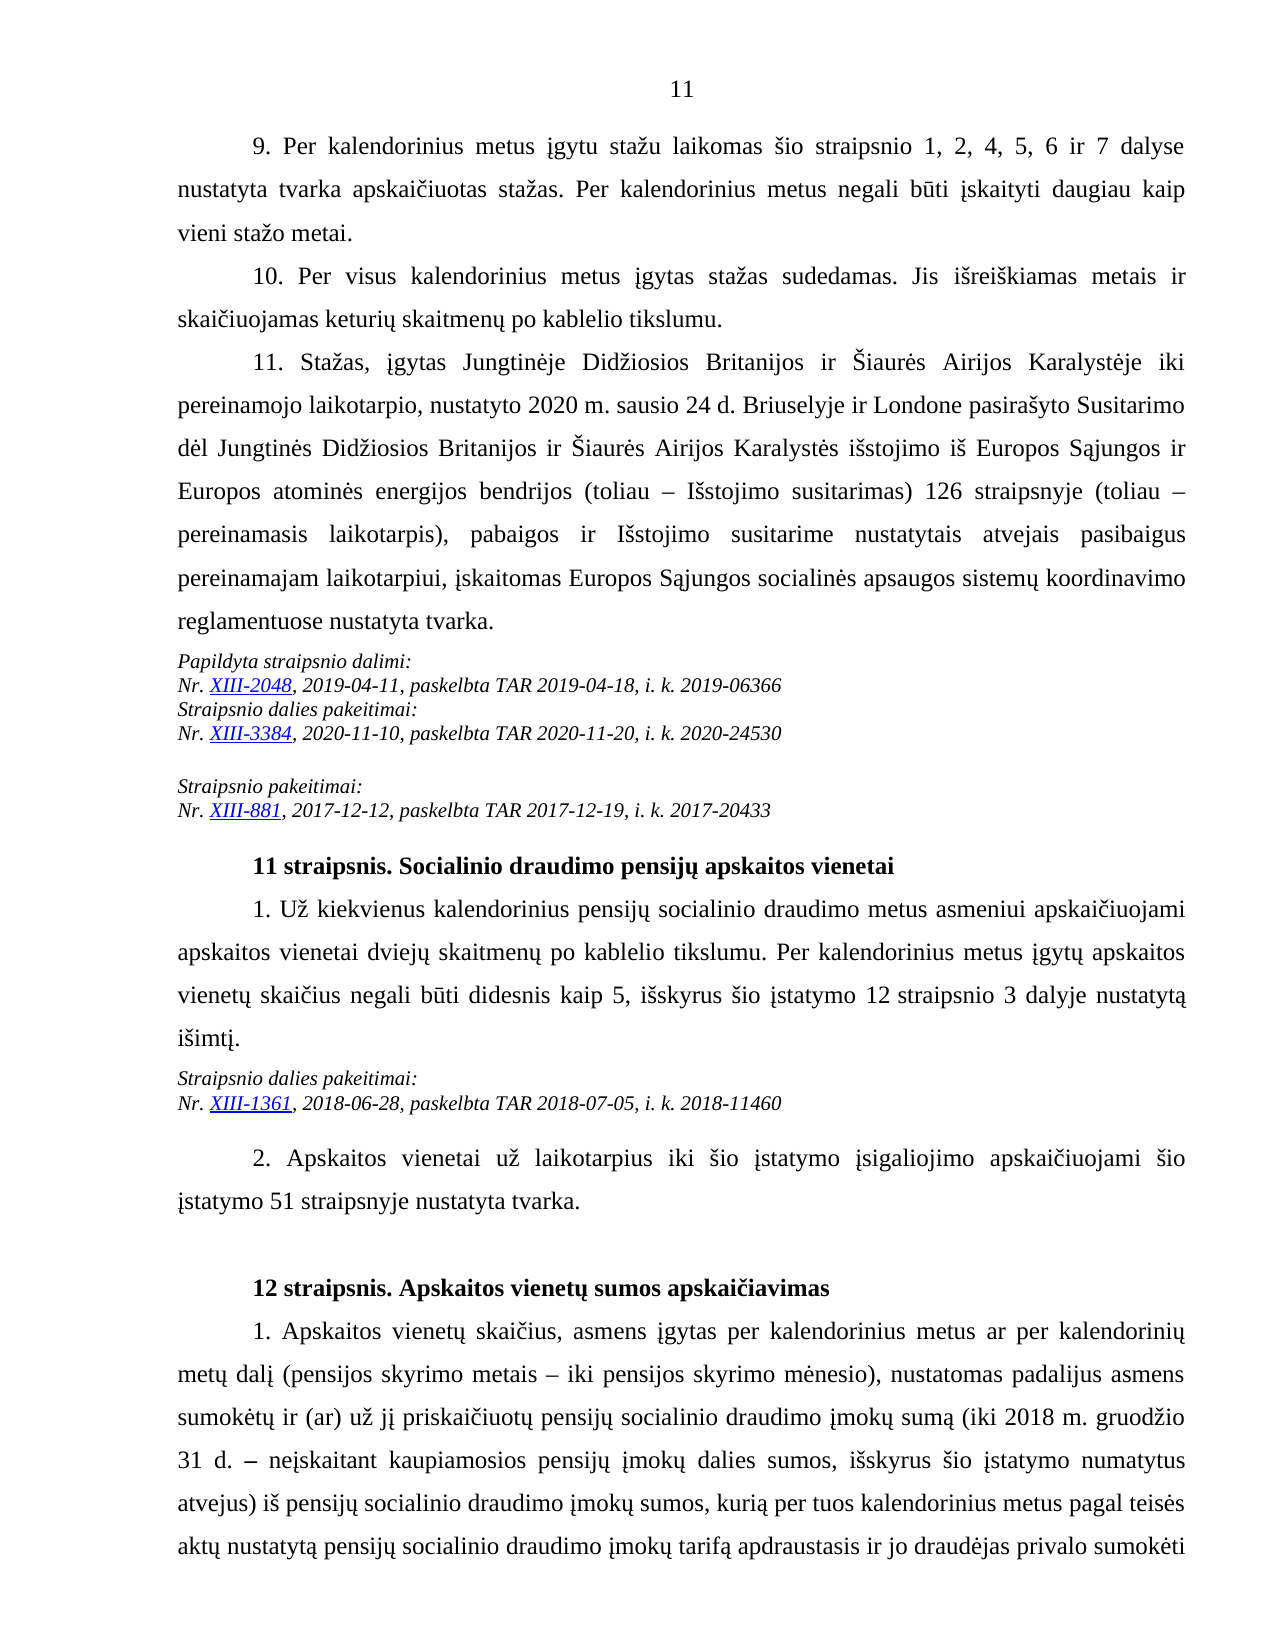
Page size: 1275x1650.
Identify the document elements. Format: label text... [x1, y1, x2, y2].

text 12 straipsnis. Apskaitos vienetų sumos apskaičiavimas [177, 1273, 1186, 1301]
text 1. Apskaitos vienetų skaičius, asmens įgytas per kalendorinius metus ar per kalendorinių metų dalį (pensijos skyrimo metais – iki pensijos skyrimo mėnesio), nustatomas padalijus asmens sumokėtų ir (ar) už jį priskaičiuotų pensijų socialinio draudimo įmokų sumą (iki 2018 m. gruodžio 31 d. – neįskaitant kaupiamosios pensijų įmokų dalies sumos, išskyrus šio įstatymo numatytus atvejus) iš pensijų socialinio draudimo įmokų sumos, kurią per tuos kalendorinius metus pagal teisės aktų nustatytą pensijų socialinio draudimo įmokų tarifą apdraustasis ir jo draudėjas privalo sumokėti [177, 1316, 1186, 1560]
text 11. Stažas, įgytas Jungtinėje Didžiosios Britanijos ir Šiaurės Airijos Karalystėje iki pereinamojo laikotarpio, nustatyto 2020 m. sausio 24 d. Briuselyje ir Londone pasirašyto Susitarimo dėl Jungtinės Didžiosios Britanijos ir Šiaurės Airijos Karalystės išstojimo iš Europos Sąjungos ir Europos atominės energijos bendrijos (toliau – Išstojimo susitarimas) 126 straipsnyje (toliau – pereinamasis laikotarpis), pabaigos ir Išstojimo susitarime nustatytais atvejais pasibaigus pereinamajam laikotarpiui, įskaitomas Europos Sąjungos socialinės apsaugos sistemų koordinavimo reglamentuose nustatyta tvarka. [177, 347, 1186, 634]
text Nr. XIII-881, 2017-12-12, paskelbta TAR 2017-12-19, i. k. 2017-20433 [177, 798, 1186, 822]
text 9. Per kalendorinius metus įgytu stažu laikomas šio straipsnio 1, 2, 4, 5, 6 ir 7 dalyse nustatyta tvarka apskaičiuotas stažas. Per kalendorinius metus negali būti įskaityti daugiau kaip vieni stažo metai. [177, 131, 1186, 246]
text Nr. XIII-2048, 2019-04-11, paskelbta TAR 2019-04-18, i. k. 2019-06366 [177, 673, 1186, 697]
text Straipsnio dalies pakeitimai: [177, 697, 1186, 721]
text 1. Už kiekvienus kalendorinius pensijų socialinio draudimo metus asmeniui apskaičiuojami apskaitos vienetai dviejų skaitmenų po kablelio tikslumu. Per kalendorinius metus įgytų apskaitos vienetų skaičius negali būti didesnis kaip 5, išskyrus šio įstatymo 12 straipsnio 3 dalyje nustatytą išimtį. [177, 894, 1186, 1052]
text Nr. XIII-3384, 2020-11-10, paskelbta TAR 2020-11-20, i. k. 2020-24530 [177, 721, 1186, 745]
text 10. Per visus kalendorinius metus įgytas stažas sudedamas. Jis išreiškiamas metais ir skaičiuojamas keturių skaitmenų po kablelio tikslumu. [177, 261, 1186, 333]
text Straipsnio dalies pakeitimai: [177, 1066, 1186, 1090]
text Papildyta straipsnio dalimi: [177, 649, 1186, 673]
text Straipsnio pakeitimai: [177, 774, 1186, 798]
text 11 straipsnis. Socialinio draudimo pensijų apskaitos vienetai [177, 851, 1186, 879]
text Nr. XIII-1361, 2018-06-28, paskelbta TAR 2018-07-05, i. k. 2018-11460 [177, 1090, 1186, 1114]
text 2. Apskaitos vienetai už laikotarpius iki šio įstatymo įsigaliojimo apskaičiuojami šio įstatymo 51 straipsnyje nustatyta tvarka. [177, 1143, 1186, 1215]
